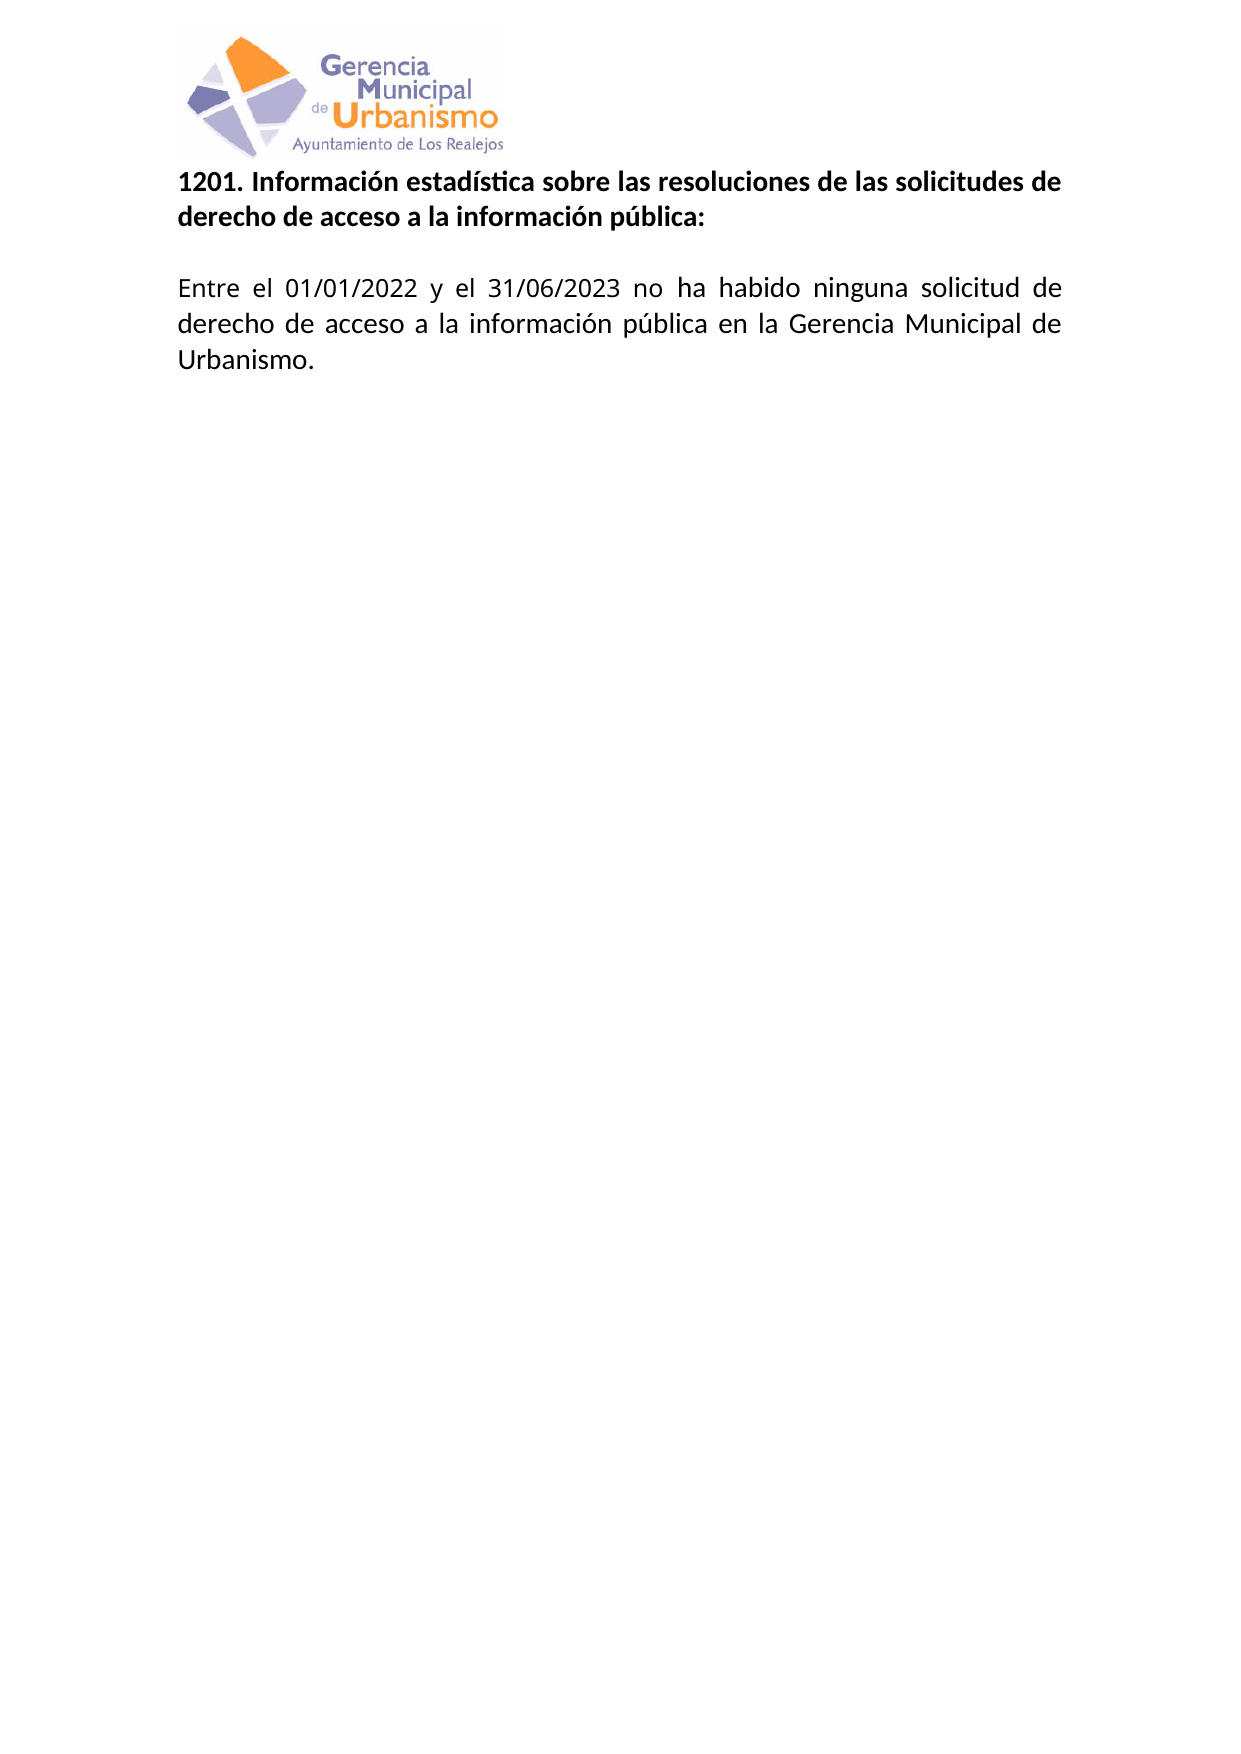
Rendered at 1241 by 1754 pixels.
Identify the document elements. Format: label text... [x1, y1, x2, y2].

text Entre el 01/01/2022 y el 31/06/2023 no ha habido ninguna solicitud de derecho de acceso a la información pública en la Gerencia Municipal de Urbanismo. [177, 269, 1063, 376]
text 1201. Información estadística sobre las resoluciones de las solicitudes de derecho de acceso a la información pública: [177, 103, 1063, 234]
